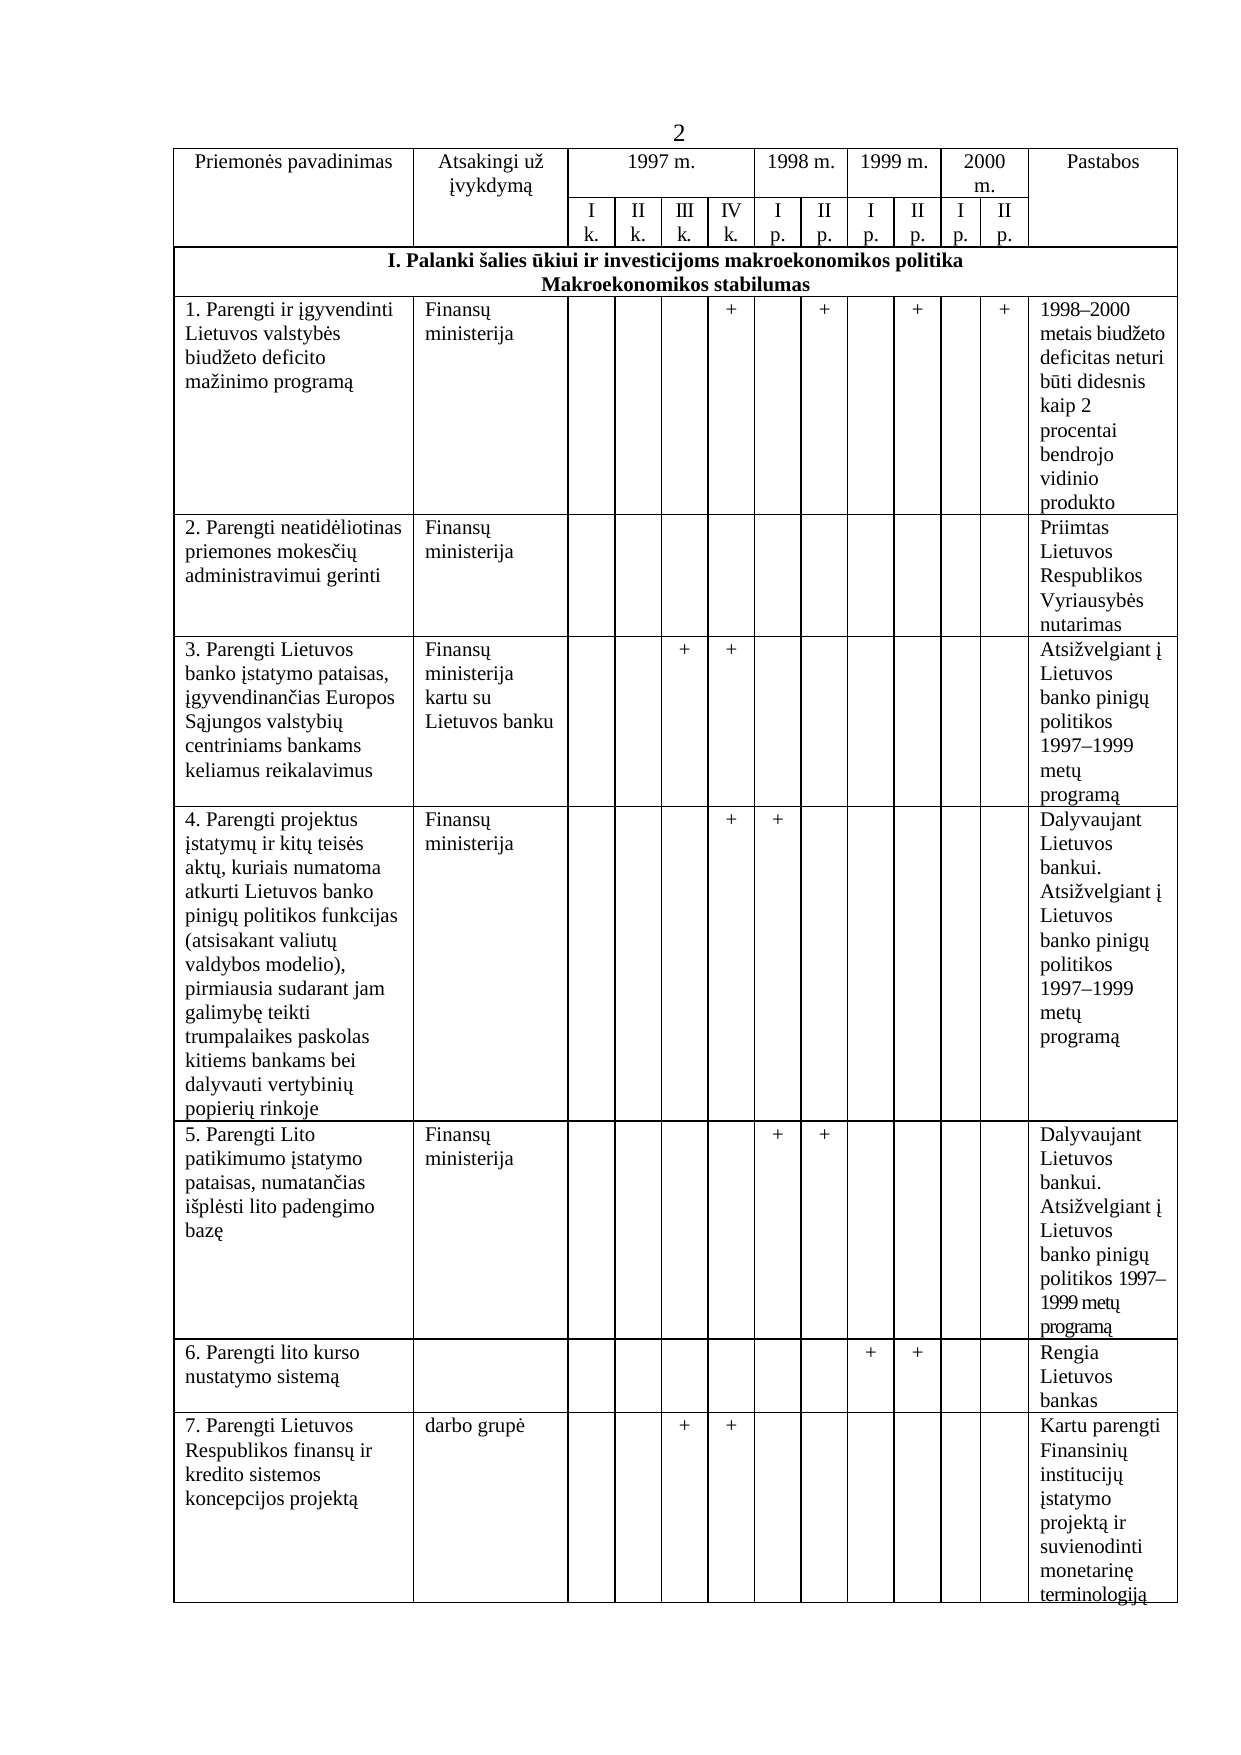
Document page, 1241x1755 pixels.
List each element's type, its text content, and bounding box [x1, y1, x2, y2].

table_cell [981, 807, 1028, 1120]
table_cell [942, 1340, 980, 1412]
table_cell [942, 637, 980, 806]
table_cell Finansų ministerija [414, 297, 567, 514]
table_cell [616, 1413, 661, 1602]
table_cell [569, 1340, 614, 1412]
table_cell [414, 197, 567, 246]
table_cell [616, 1340, 661, 1412]
table_cell [569, 807, 614, 1120]
table_cell [895, 637, 940, 806]
table_cell Finansų ministerija [414, 515, 567, 636]
table_cell [662, 515, 707, 636]
table_cell [755, 515, 800, 636]
table_header Priemonės pavadinimas [174, 149, 413, 197]
table_cell [981, 1413, 1028, 1602]
table_cell + [755, 807, 800, 1120]
table_cell [895, 807, 940, 1120]
table_cell [709, 515, 754, 636]
table_cell III k. [662, 198, 707, 246]
table_cell [895, 1413, 940, 1602]
table_header 1999 m. [848, 149, 940, 197]
table_cell [981, 637, 1028, 806]
table_header 1998 m. [755, 149, 847, 197]
table_cell + [755, 1122, 800, 1338]
table_cell II k. [616, 198, 661, 246]
table_cell Finansų ministerija [414, 807, 567, 1120]
table_cell [755, 1413, 800, 1602]
table_cell 5. Parengti Lito patikimumo įstatymo pataisas, numatančias išplėsti lito padengimo bazę [175, 1122, 413, 1338]
table_cell [942, 1122, 980, 1338]
table_cell Dalyvaujant Lietuvos bankui. Atsižvelgiant į Lietuvos banko pinigų politikos 1997–1999 metų programą [1029, 1122, 1177, 1338]
table_cell + [848, 1340, 893, 1412]
table_cell darbo grupė [414, 1413, 567, 1602]
table_cell [755, 1340, 800, 1412]
table_cell I p. [755, 198, 800, 246]
table_cell 2. Parengti neatidėliotinas priemones mokesčių administravimui gerinti [175, 515, 413, 636]
table_cell [981, 1122, 1028, 1338]
table_cell + [802, 297, 847, 514]
table_cell [981, 1340, 1028, 1412]
table_cell II p. [802, 198, 847, 246]
table_cell + [802, 1122, 847, 1338]
table_cell [848, 807, 893, 1120]
table_cell [802, 515, 847, 636]
table_cell + [981, 297, 1028, 514]
table_cell II p. [981, 198, 1028, 246]
table_cell Rengia Lietuvos bankas [1029, 1340, 1177, 1412]
table_cell [616, 807, 661, 1120]
table_cell + [709, 297, 754, 514]
table_cell [569, 297, 614, 514]
table_cell + [662, 1413, 707, 1602]
table_cell [755, 297, 800, 514]
table_cell [662, 1122, 707, 1338]
table_cell Finansų ministerija kartu su Lietuvos banku [414, 637, 567, 806]
table_cell [662, 807, 707, 1120]
table_header Atsakingi už įvykdymą [414, 149, 567, 197]
table_cell Atsižvelgiant į Lietuvos banko pinigų politikos 1997–1999 metų programą [1029, 637, 1177, 806]
table_cell [414, 1340, 567, 1412]
table_cell + [895, 1340, 940, 1412]
table_cell 7. Parengti Lietuvos Respublikos finansų ir kredito sistemos koncepcijos projektą [175, 1413, 413, 1602]
table_cell [802, 637, 847, 806]
table_cell [709, 1340, 754, 1412]
table_cell [942, 807, 980, 1120]
table_cell [569, 515, 614, 636]
table_cell 3. Parengti Lietuvos banko įstatymo pataisas, įgyvendinančias Europos Sąjungos valstybių centriniams bankams keliamus reikalavimus [175, 637, 413, 806]
table_cell [895, 515, 940, 636]
table_cell [895, 1122, 940, 1338]
table_cell [802, 1413, 847, 1602]
table_header Pastabos [1029, 149, 1177, 197]
table_cell Kartu parengti Finansinių institucijų įstatymo projektą ir suvienodinti monetarinę terminologiją (dalyvaujant Lietuvos bankui) [1029, 1413, 1177, 1602]
table_cell [848, 297, 893, 514]
table_cell II p. [895, 198, 940, 246]
table_cell [1029, 197, 1177, 246]
table_cell + [709, 637, 754, 806]
table_cell [616, 1122, 661, 1338]
table_cell [569, 1413, 614, 1602]
table_cell + [895, 297, 940, 514]
table_cell I k. [569, 198, 614, 246]
table_cell [942, 515, 980, 636]
table_cell [942, 297, 980, 514]
table_cell [616, 515, 661, 636]
table_header 1997 m. [569, 149, 754, 197]
table_cell [709, 1122, 754, 1338]
table_cell I p. [848, 198, 893, 246]
table_cell [848, 1122, 893, 1338]
table_cell [569, 1122, 614, 1338]
table_cell + [662, 637, 707, 806]
table_cell I. Palanki šalies ūkiui ir investicijoms makroekonomikos politika Makroekonomikos stabilumas [175, 248, 1177, 296]
table_cell [569, 637, 614, 806]
table_cell Dalyvaujant Lietuvos bankui. Atsižvelgiant į Lietuvos banko pinigų politikos 1997–1999 metų programą [1029, 807, 1177, 1120]
table_cell 6. Parengti lito kurso nustatymo sistemą [175, 1340, 413, 1412]
table_cell [848, 637, 893, 806]
table_cell [616, 637, 661, 806]
table_cell [848, 515, 893, 636]
table_cell [802, 807, 847, 1120]
table_cell 4. Parengti projektus įstatymų ir kitų teisės aktų, kuriais numatoma atkurti Lietuvos banko pinigų politikos funkcijas (atsisakant valiutų valdybos modelio), pirmiausia sudarant jam galimybę teikti trumpalaikes paskolas kitiems bankams bei dalyvauti vertybinių popierių rinkoje [175, 807, 413, 1120]
table_cell [662, 1340, 707, 1412]
table_cell [174, 197, 413, 246]
table_cell [942, 1413, 980, 1602]
table_cell [755, 637, 800, 806]
table_cell I p. [942, 198, 980, 246]
table_cell + [709, 807, 754, 1120]
table_cell [981, 515, 1028, 636]
table_cell IV k. [709, 198, 754, 246]
table_cell [662, 297, 707, 514]
table_cell [616, 297, 661, 514]
table_cell [848, 1413, 893, 1602]
table_cell [802, 1340, 847, 1412]
table_cell + [709, 1413, 754, 1602]
table_cell 1. Parengti ir įgyvendinti Lietuvos valstybės biudžeto deficito mažinimo programą [175, 297, 413, 514]
table_cell 1998–2000 metais biudžeto deficitas neturi būti didesnis kaip 2 procentai bendrojo vidinio produkto [1029, 297, 1177, 514]
table_cell Finansų ministerija [414, 1122, 567, 1338]
table_cell Priimtas Lietuvos Respublikos Vyriausybės nutarimas [1029, 515, 1177, 636]
table_header 2000 m. [942, 149, 1028, 197]
